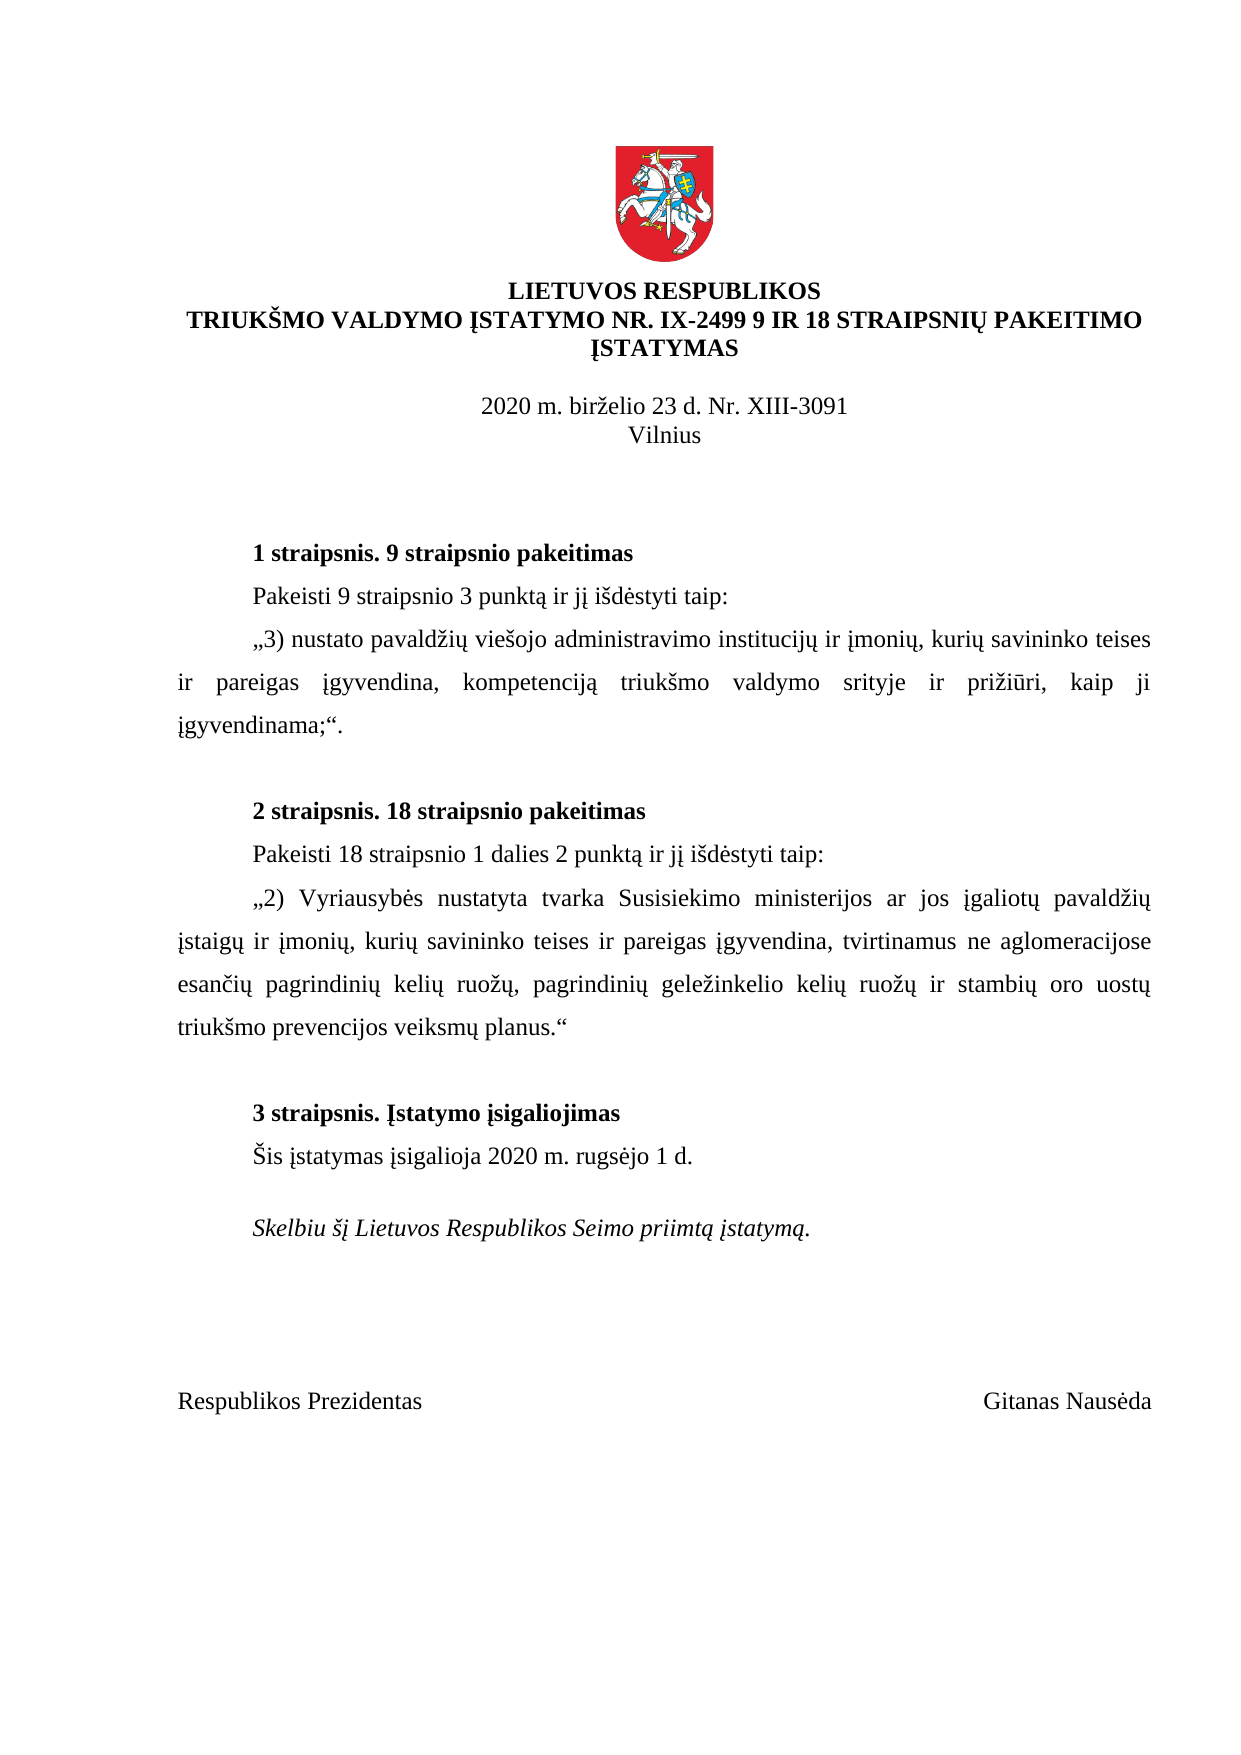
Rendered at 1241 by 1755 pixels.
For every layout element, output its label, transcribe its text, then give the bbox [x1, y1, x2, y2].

text „2) Vyriausybės nustatyta tvarka Susisiekimo ministerijos ar jos įgaliotų pavaldžių įstaigų ir įmonių, kurių savininko teises ir pareigas įgyvendina, tvirtinamus ne aglomeracijose esančių pagrindinių kelių ruožų, pagrindinių geležinkelio kelių ruožų ir stambių oro uostų triukšmo prevencijos veiksmų planus.“ [177, 883, 1152, 1041]
text 1 straipsnis. 9 straipsnio pakeitimas [177, 538, 1152, 566]
text Pakeisti 9 straipsnio 3 punktą ir jį išdėstyti taip: [177, 581, 1152, 609]
text Pakeisti 18 straipsnio 1 dalies 2 punktą ir jį išdėstyti taip: [177, 839, 1152, 868]
text Skelbiu šį Lietuvos Respublikos Seimo priimtą įstatymą. [177, 1213, 1152, 1242]
text Respublikos Prezidentas Gitanas Nausėda [177, 1386, 1152, 1414]
text ĮSTATYMAS [177, 333, 1152, 362]
text 3 straipsnis. Įstatymo įsigaliojimas [177, 1098, 1152, 1127]
text 2 straipsnis. 18 straipsnio pakeitimas [177, 796, 1152, 825]
text Vilnius [177, 420, 1152, 448]
text „3) nustato pavaldžių viešojo administravimo institucijų ir įmonių, kurių savininko teises ir pareigas įgyvendina, kompetenciją triukšmo valdymo srityje ir prižiūri, kaip ji įgyvendinama;“. [177, 624, 1152, 739]
text LIETUVOS RESPUBLIKOS [177, 276, 1152, 305]
text Šis įstatymas įsigalioja 2020 m. rugsėjo 1 d. [177, 1141, 1152, 1170]
text 2020 m. birželio 23 d. Nr. XIII-3091 [177, 391, 1152, 420]
text TRIUKŠMO VALDYMO ĮSTATYMO NR. IX-2499 9 IR 18 STRAIPSNIŲ PAKEITIMO [177, 305, 1152, 333]
